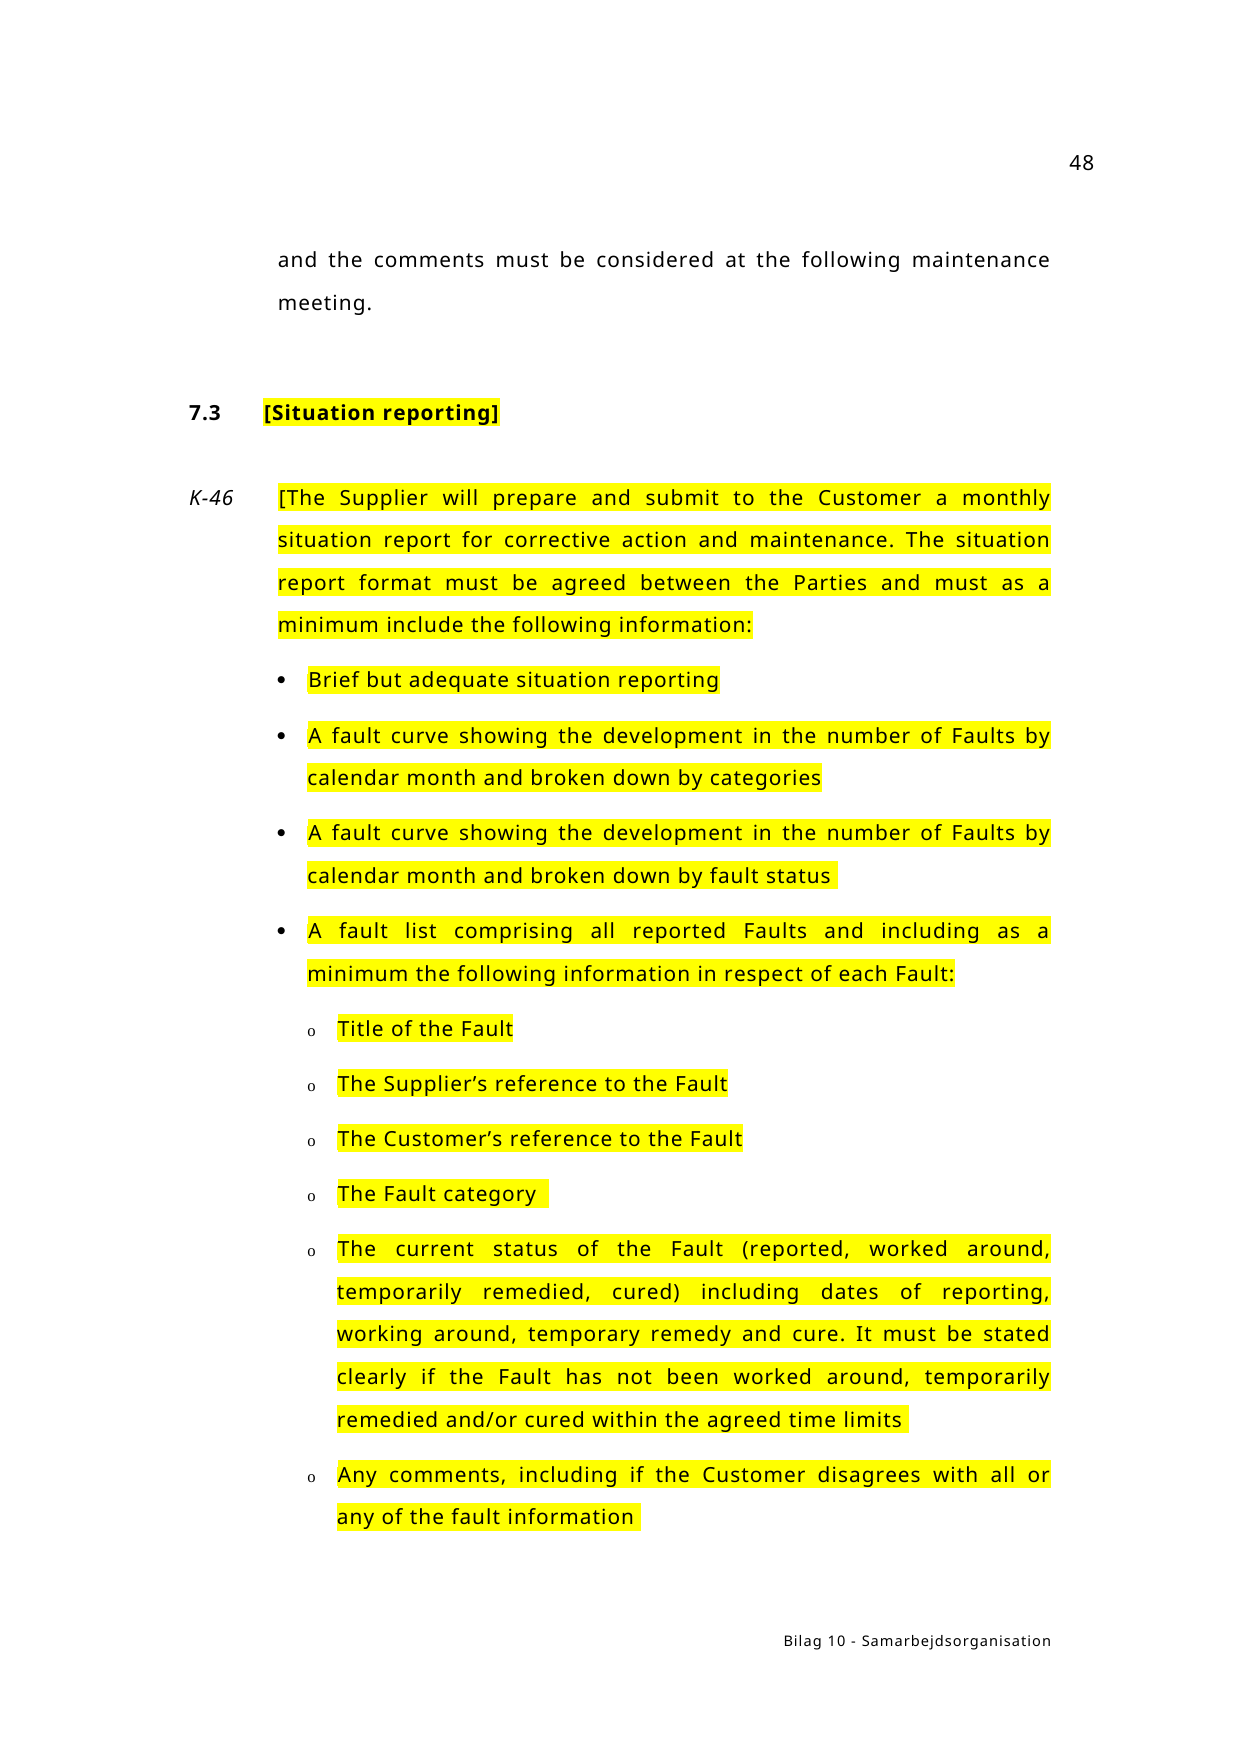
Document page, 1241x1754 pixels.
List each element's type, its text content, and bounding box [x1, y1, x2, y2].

list The Supplier’s reference to the Fault [307, 1069, 1051, 1097]
list [The Supplier will prepare and submit to the Customer a monthly situation report for corrective action and maintenance. The situation report format must be agreed between the Parties and must as a minimum include the following information: [189, 483, 1051, 639]
list The Customer’s reference to the Fault [307, 1124, 1051, 1152]
list Brief but adequate situation reporting [278, 666, 1051, 694]
list Title of the Fault [307, 1014, 1051, 1042]
list A fault list comprising all reported Faults and including as a minimum the following information in respect of each Fault: [278, 916, 1051, 987]
subtitle [Situation reporting] [189, 398, 1051, 426]
list and the comments must be considered at the following maintenance meeting. [189, 245, 1051, 316]
list The Fault category [307, 1179, 1051, 1208]
list A fault curve showing the development in the number of Faults by calendar month and broken down by categories [278, 721, 1051, 792]
list The current status of the Fault (reported, worked around, temporarily remedied, cured) including dates of reporting, working around, temporary remedy and cure. It must be stated clearly if the Fault has not been worked around, temporarily remedied and/or cured within the agreed time limits [307, 1234, 1051, 1433]
list A fault curve showing the development in the number of Faults by calendar month and broken down by fault status [278, 818, 1051, 889]
list Any comments, including if the Customer disagrees with all or any of the fault information [307, 1460, 1051, 1531]
